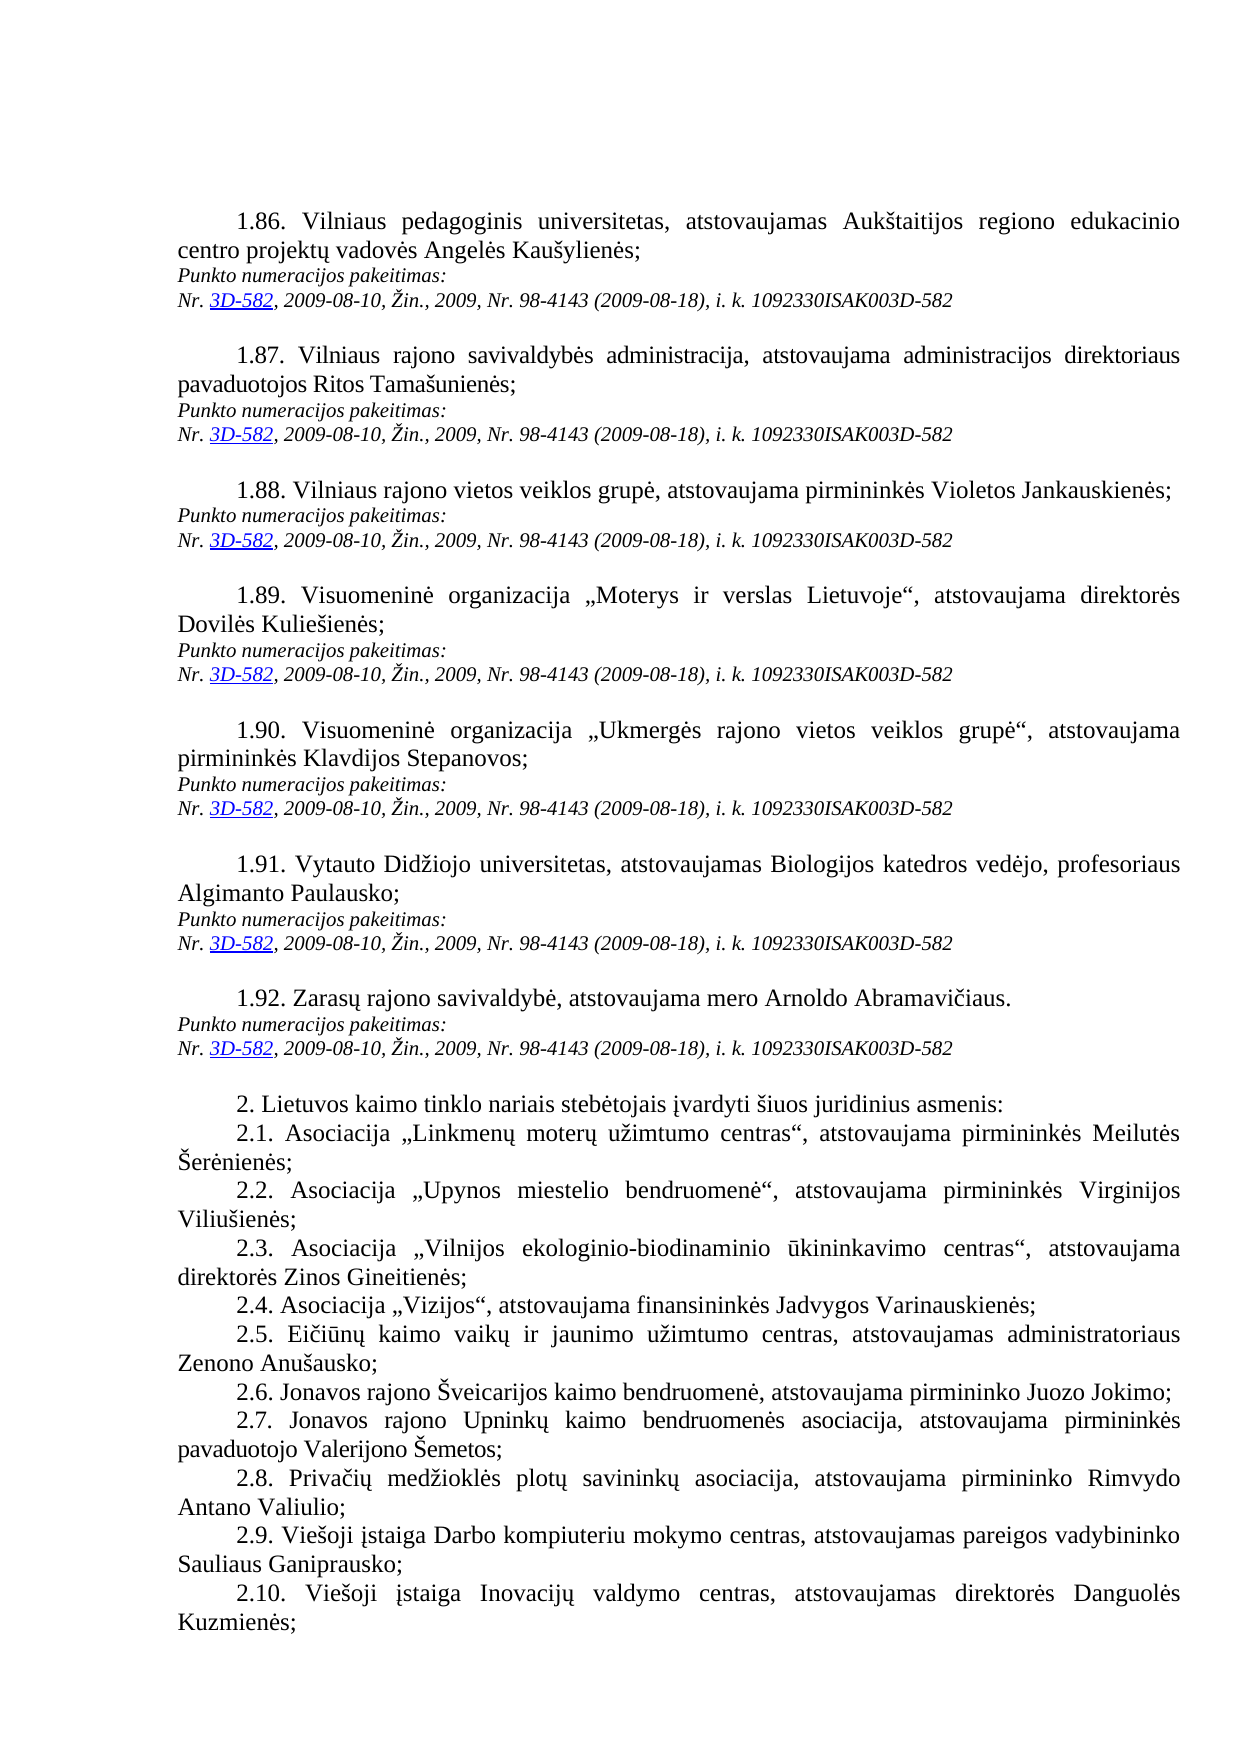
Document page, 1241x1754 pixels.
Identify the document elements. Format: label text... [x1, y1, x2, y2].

text 2.3. Asociacija „Vilnijos ekologinio-biodinaminio ūkininkavimo centras“, atstovaujama direktorės Zinos Gineitienės; [177, 1233, 1181, 1290]
text Nr. 3D-582, 2009-08-10, Žin., 2009, Nr. 98-4143 (2009-08-18), i. k. 1092330ISAK003D-582 [177, 527, 1181, 552]
text Nr. 3D-582, 2009-08-10, Žin., 2009, Nr. 98-4143 (2009-08-18), i. k. 1092330ISAK003D-582 [177, 662, 1181, 686]
text Punkto numeracijos pakeitimas: [177, 503, 1181, 527]
text Nr. 3D-582, 2009-08-10, Žin., 2009, Nr. 98-4143 (2009-08-18), i. k. 1092330ISAK003D-582 [177, 796, 1181, 820]
text 1.88. Vilniaus rajono vietos veiklos grupė, atstovaujama pirmininkės Violetos Jankauskienės; [177, 475, 1181, 503]
text 2. Lietuvos kaimo tinklo nariais stebėtojais įvardyti šiuos juridinius asmenis: [177, 1089, 1181, 1118]
text 2.2. Asociacija „Upynos miestelio bendruomenė“, atstovaujama pirmininkės Virginijos Viliušienės; [177, 1175, 1181, 1233]
text 2.4. Asociacija „Vizijos“, atstovaujama finansininkės Jadvygos Varinauskienės; [177, 1290, 1181, 1319]
text Punkto numeracijos pakeitimas: [177, 1012, 1181, 1036]
text Punkto numeracijos pakeitimas: [177, 638, 1181, 662]
text Punkto numeracijos pakeitimas: [177, 907, 1181, 931]
text 2.9. Viešoji įstaiga Darbo kompiuteriu mokymo centras, atstovaujamas pareigos vadybininko Sauliaus Ganiprausko; [177, 1520, 1181, 1578]
text Nr. 3D-582, 2009-08-10, Žin., 2009, Nr. 98-4143 (2009-08-18), i. k. 1092330ISAK003D-582 [177, 422, 1181, 446]
text 1.90. Visuomeninė organizacija „Ukmergės rajono vietos veiklos grupė“, atstovaujama pirmininkės Klavdijos Stepanovos; [177, 715, 1181, 772]
text 2.10. Viešoji įstaiga Inovacijų valdymo centras, atstovaujamas direktorės Danguolės Kuzmienės; [177, 1578, 1181, 1635]
text 1.86. Vilniaus pedagoginis universitetas, atstovaujamas Aukštaitijos regiono edukacinio centro projektų vadovės Angelės Kaušylienės; [177, 206, 1181, 263]
text 1.89. Visuomeninė organizacija „Moterys ir verslas Lietuvoje“, atstovaujama direktorės Dovilės Kuliešienės; [177, 580, 1181, 638]
text 2.1. Asociacija „Linkmenų moterų užimtumo centras“, atstovaujama pirmininkės Meilutės Šerėnienės; [177, 1118, 1181, 1175]
text 1.92. Zarasų rajono savivaldybė, atstovaujama mero Arnoldo Abramavičiaus. [177, 983, 1181, 1012]
text Nr. 3D-582, 2009-08-10, Žin., 2009, Nr. 98-4143 (2009-08-18), i. k. 1092330ISAK003D-582 [177, 287, 1181, 312]
text Nr. 3D-582, 2009-08-10, Žin., 2009, Nr. 98-4143 (2009-08-18), i. k. 1092330ISAK003D-582 [177, 1036, 1181, 1060]
text 2.8. Privačių medžioklės plotų savininkų asociacija, atstovaujama pirmininko Rimvydo Antano Valiulio; [177, 1463, 1181, 1520]
text 2.5. Eičiūnų kaimo vaikų ir jaunimo užimtumo centras, atstovaujamas administratoriaus Zenono Anušausko; [177, 1319, 1181, 1377]
text Punkto numeracijos pakeitimas: [177, 398, 1181, 422]
text Punkto numeracijos pakeitimas: [177, 772, 1181, 796]
text Punkto numeracijos pakeitimas: [177, 263, 1181, 287]
text 2.7. Jonavos rajono Upninkų kaimo bendruomenės asociacija, atstovaujama pirmininkės pavaduotojo Valerijono Šemetos; [177, 1405, 1181, 1463]
text 1.87. Vilniaus rajono savivaldybės administracija, atstovaujama administracijos direktoriaus pavaduotojos Ritos Tamašunienės; [177, 340, 1181, 398]
text Nr. 3D-582, 2009-08-10, Žin., 2009, Nr. 98-4143 (2009-08-18), i. k. 1092330ISAK003D-582 [177, 931, 1181, 955]
text 1.91. Vytauto Didžiojo universitetas, atstovaujamas Biologijos katedros vedėjo, profesoriaus Algimanto Paulausko; [177, 849, 1181, 907]
text 2.6. Jonavos rajono Šveicarijos kaimo bendruomenė, atstovaujama pirmininko Juozo Jokimo; [177, 1377, 1181, 1405]
